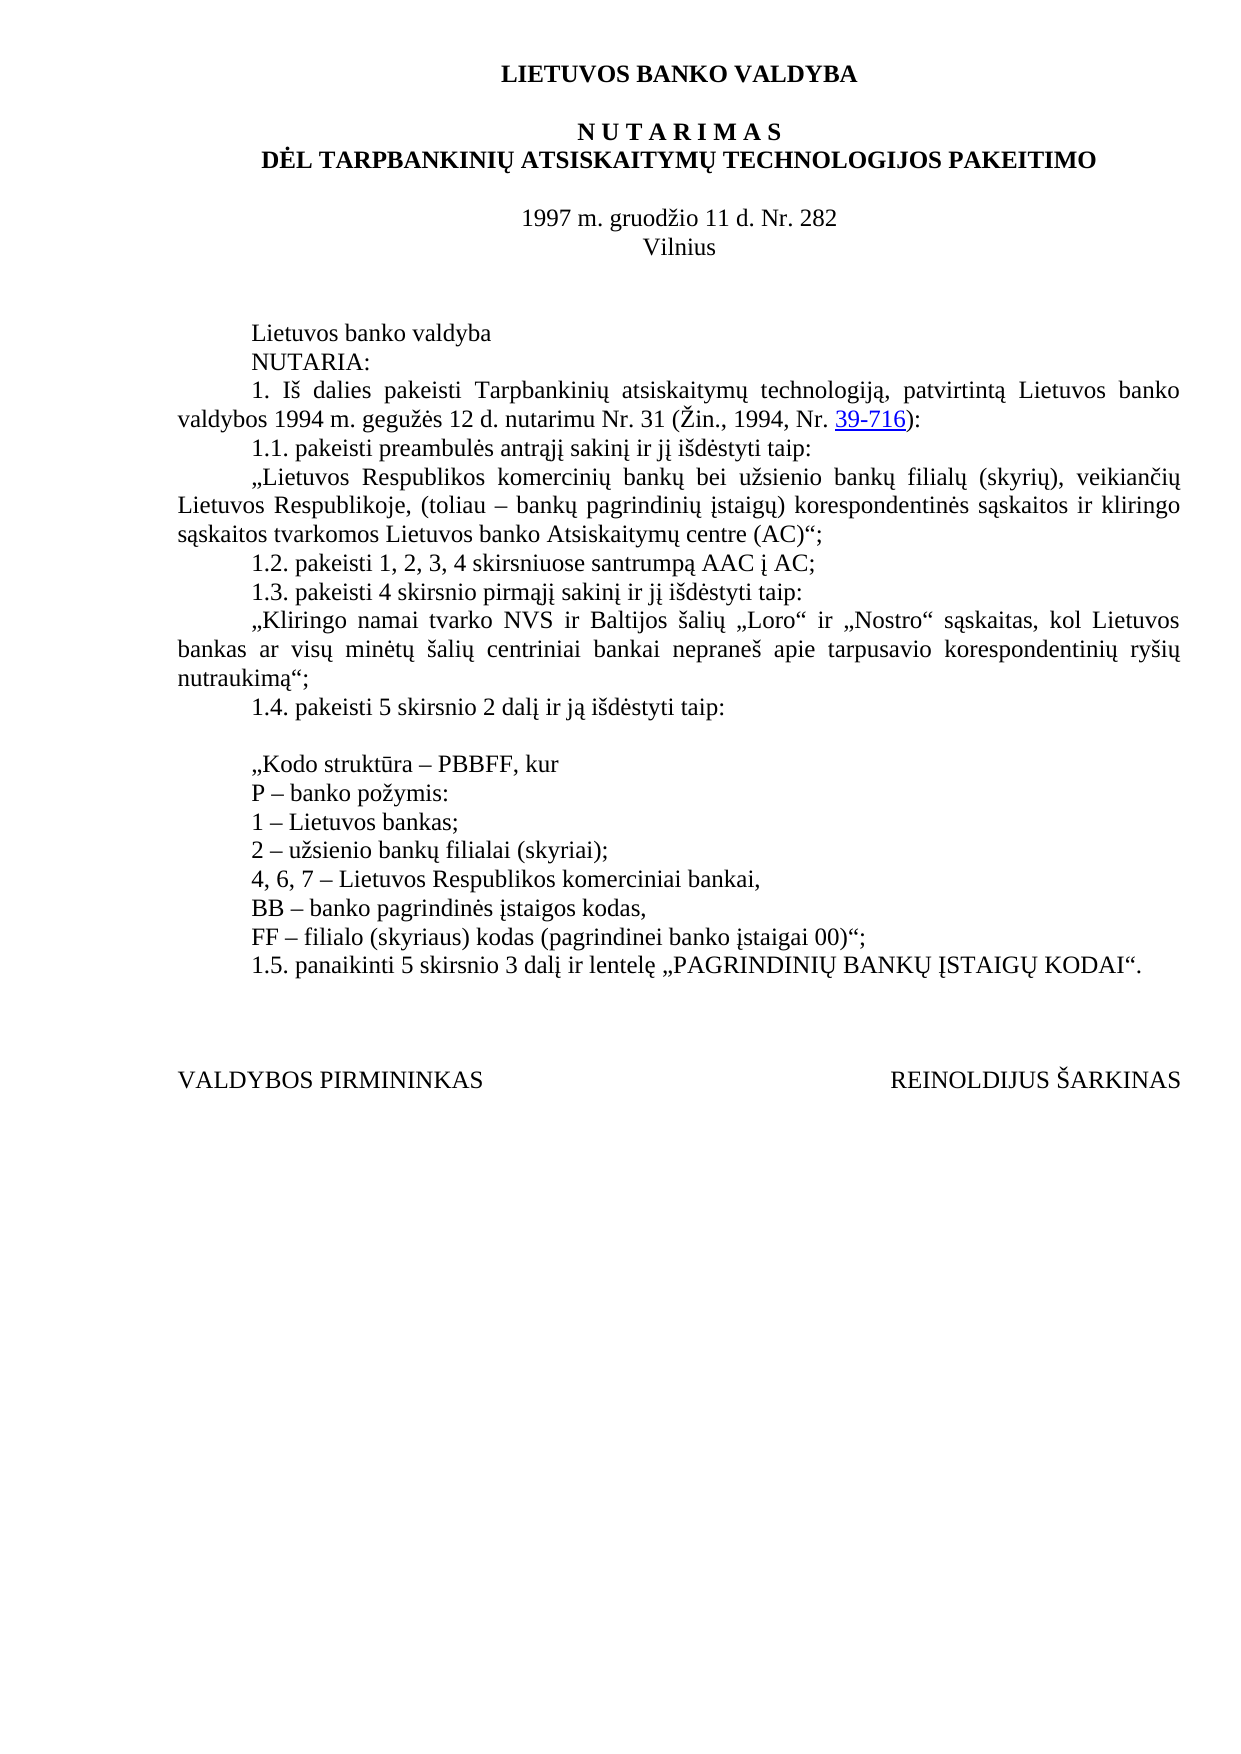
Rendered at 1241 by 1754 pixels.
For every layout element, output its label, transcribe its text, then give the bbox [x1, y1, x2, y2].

text 1. Iš dalies pakeisti Tarpbankinių atsiskaitymų technologiją, patvirtintą Lietuvos banko valdybos 1994 m. gegužės 12 d. nutarimu Nr. 31 (Žin., 1994, Nr. 39-716): [177, 375, 1181, 433]
text Valdybos pirmininkas Reinoldijus Šarkinas [177, 1065, 1181, 1094]
text N U T A R I M A S [177, 117, 1181, 145]
text Vilnius [177, 232, 1181, 260]
text 1.4. pakeisti 5 skirsnio 2 dalį ir ją išdėstyti taip: [177, 692, 1181, 720]
text „Kodo struktūra – PBBFF, kur [177, 749, 1181, 778]
text LIETUVOS BANKO VALDYBA [177, 59, 1181, 88]
text BB – banko pagrindinės įstaigos kodas, [177, 893, 1181, 922]
text 1.2. pakeisti 1, 2, 3, 4 skirsniuose santrumpą AAC į AC; [177, 548, 1181, 577]
text „Lietuvos Respublikos komercinių bankų bei užsienio bankų filialų (skyrių), veikiančių Lietuvos Respublikoje, (toliau – bankų pagrindinių įstaigų) korespondentinės sąskaitos ir kliringo sąskaitos tvarkomos Lietuvos banko Atsiskaitymų centre (AC)“; [177, 462, 1181, 548]
text Lietuvos banko valdyba [177, 318, 1181, 347]
text NUTARIA: [177, 347, 1181, 375]
text 1 – Lietuvos bankas; [177, 807, 1181, 835]
text 1.3. pakeisti 4 skirsnio pirmąjį sakinį ir jį išdėstyti taip: [177, 577, 1181, 605]
text FF – filialo (skyriaus) kodas (pagrindinei banko įstaigai 00)“; [177, 922, 1181, 950]
text „Kliringo namai tvarko NVS ir Baltijos šalių „Loro“ ir „Nostro“ sąskaitas, kol Lietuvos bankas ar visų minėtų šalių centriniai bankai nepraneš apie tarpusavio korespondentinių ryšių nutraukimą“; [177, 605, 1181, 692]
text 4, 6, 7 – Lietuvos Respublikos komerciniai bankai, [177, 864, 1181, 893]
text P – banko požymis: [177, 778, 1181, 807]
text 2 – užsienio bankų filialai (skyriai); [177, 835, 1181, 864]
text DĖL TARPBANKINIŲ ATSISKAITYMŲ TECHNOLOGIJOS PAKEITIMO [177, 145, 1181, 174]
text 1.5. panaikinti 5 skirsnio 3 dalį ir lentelę „PAGRINDINIŲ BANKŲ ĮSTAIGŲ KODAI“. [177, 950, 1181, 979]
text 1997 m. gruodžio 11 d. Nr. 282 [177, 203, 1181, 232]
text 1.1. pakeisti preambulės antrąjį sakinį ir jį išdėstyti taip: [177, 433, 1181, 462]
